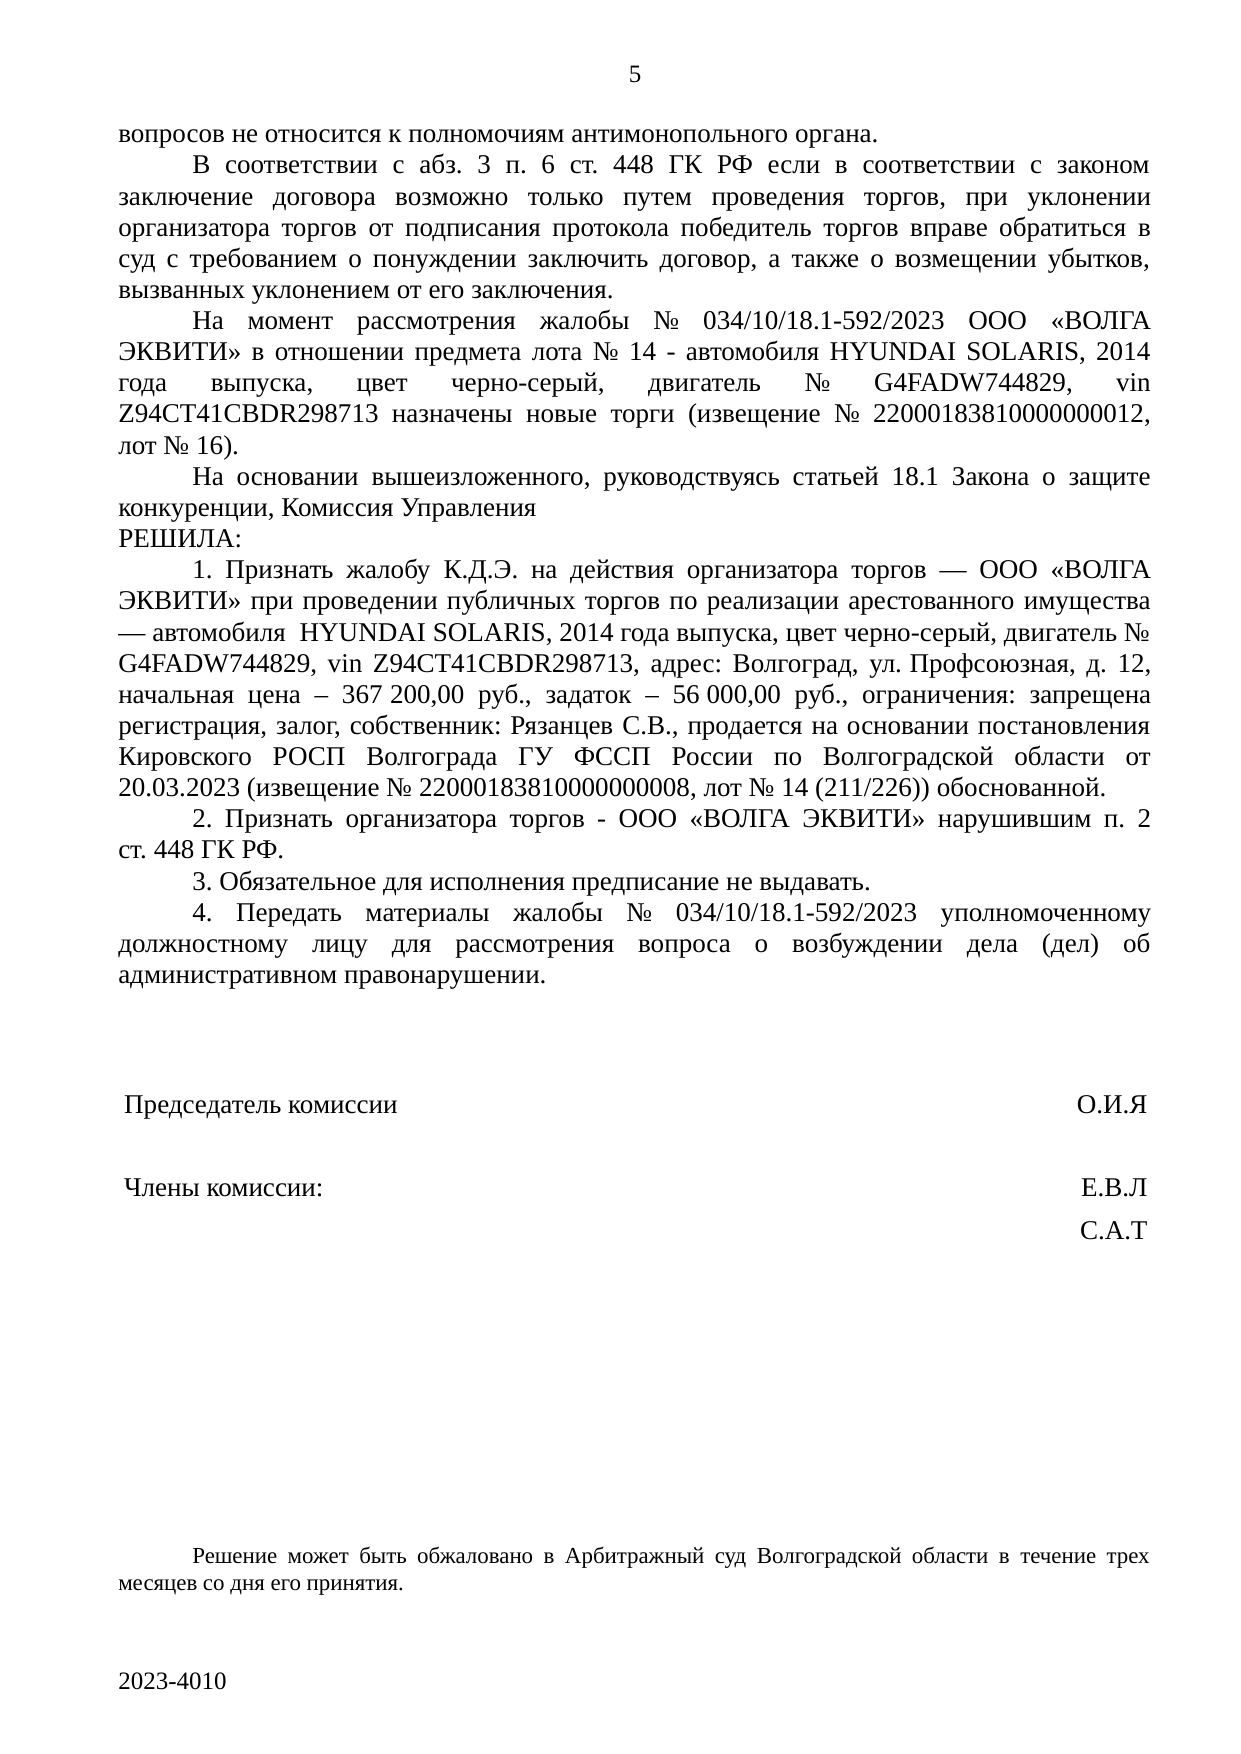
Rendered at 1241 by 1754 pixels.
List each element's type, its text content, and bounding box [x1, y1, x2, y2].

table_cell [118, 1251, 439, 1293]
table_cell [440, 1208, 767, 1251]
text В соответствии с абз. 3 п. 6 ст. 448 ГК РФ если в соответствии с законом заключение договора возможно только путем проведения торгов, при уклонении организатора торгов от подписания протокола победитель торгов вправе обратиться в суд с требованием о понуждении заключить договор, а также о возмещении убытков, вызванных уклонением от его заключения. [118, 148, 1152, 304]
table_cell Е.В.Л [767, 1166, 1153, 1208]
text На момент рассмотрения жалобы № 034/10/18.1-592/2023 ООО «ВОЛГА ЭКВИТИ» в отношении предмета лота № 14 - автомобиля HYUNDAI SOLARIS, 2014 года выпуска, цвет черно-серый, двигатель № G4FADW744829, vin Z94CT41CBDR298713 назначены новые торги (извещение № 22000183810000000012, лот № 16). [118, 304, 1152, 460]
table_cell Члены комиссии: [118, 1166, 439, 1208]
text РЕШИЛА: [118, 522, 1152, 553]
text На основании вышеизложенного, руководствуясь статьей 18.1 Закона о защите конкуренции, Комиссия Управления [118, 460, 1152, 522]
text 4. Передать материалы жалобы № 034/10/18.1-592/2023 уполномоченному должностному лицу для рассмотрения вопроса о возбуждении дела (дел) об административном правонарушении. [118, 896, 1152, 989]
table_header О.И.Я [767, 1083, 1153, 1166]
text Решение может быть обжаловано в Арбитражный суд Волгоградской области в течение трех месяцев со дня его принятия. [118, 1542, 1152, 1595]
text вопросов не относится к полномочиям антимонопольного органа. [118, 117, 1152, 148]
text 3. Обязательное для исполнения предписание не выдавать. [118, 865, 1152, 896]
table_cell [118, 1208, 439, 1251]
table_header Председатель комиссии [118, 1083, 439, 1166]
table_cell С.А.Т [767, 1208, 1153, 1251]
text 2. Признать организатора торгов - ООО «ВОЛГА ЭКВИТИ» нарушившим п. 2 ст. 448 ГК РФ. [118, 802, 1152, 865]
table_cell [440, 1251, 767, 1293]
table_cell [440, 1166, 767, 1208]
table_header [440, 1083, 767, 1166]
text 1. Признать жалобу К.Д.Э. на действия организатора торгов — ООО «ВОЛГА ЭКВИТИ» при проведении публичных торгов по реализации арестованного имущества — автомобиля HYUNDAI SOLARIS, 2014 года выпуска, цвет черно-серый, двигатель № G4FADW744829, vin Z94CT41CBDR298713, адрес: Волгоград, ул. Профсоюзная, д. 12, начальная цена – 367 200,00 руб., задаток – 56 000,00 руб., ограничения: запрещена регистрация, залог, собственник: Рязанцев С.В., продается на основании постановления Кировского РОСП Волгограда ГУ ФССП России по Волгоградской области от 20.03.2023 (извещение № 22000183810000000008, лот № 14 (211/226)) обоснованной. [118, 553, 1152, 802]
table_cell [767, 1251, 1153, 1293]
